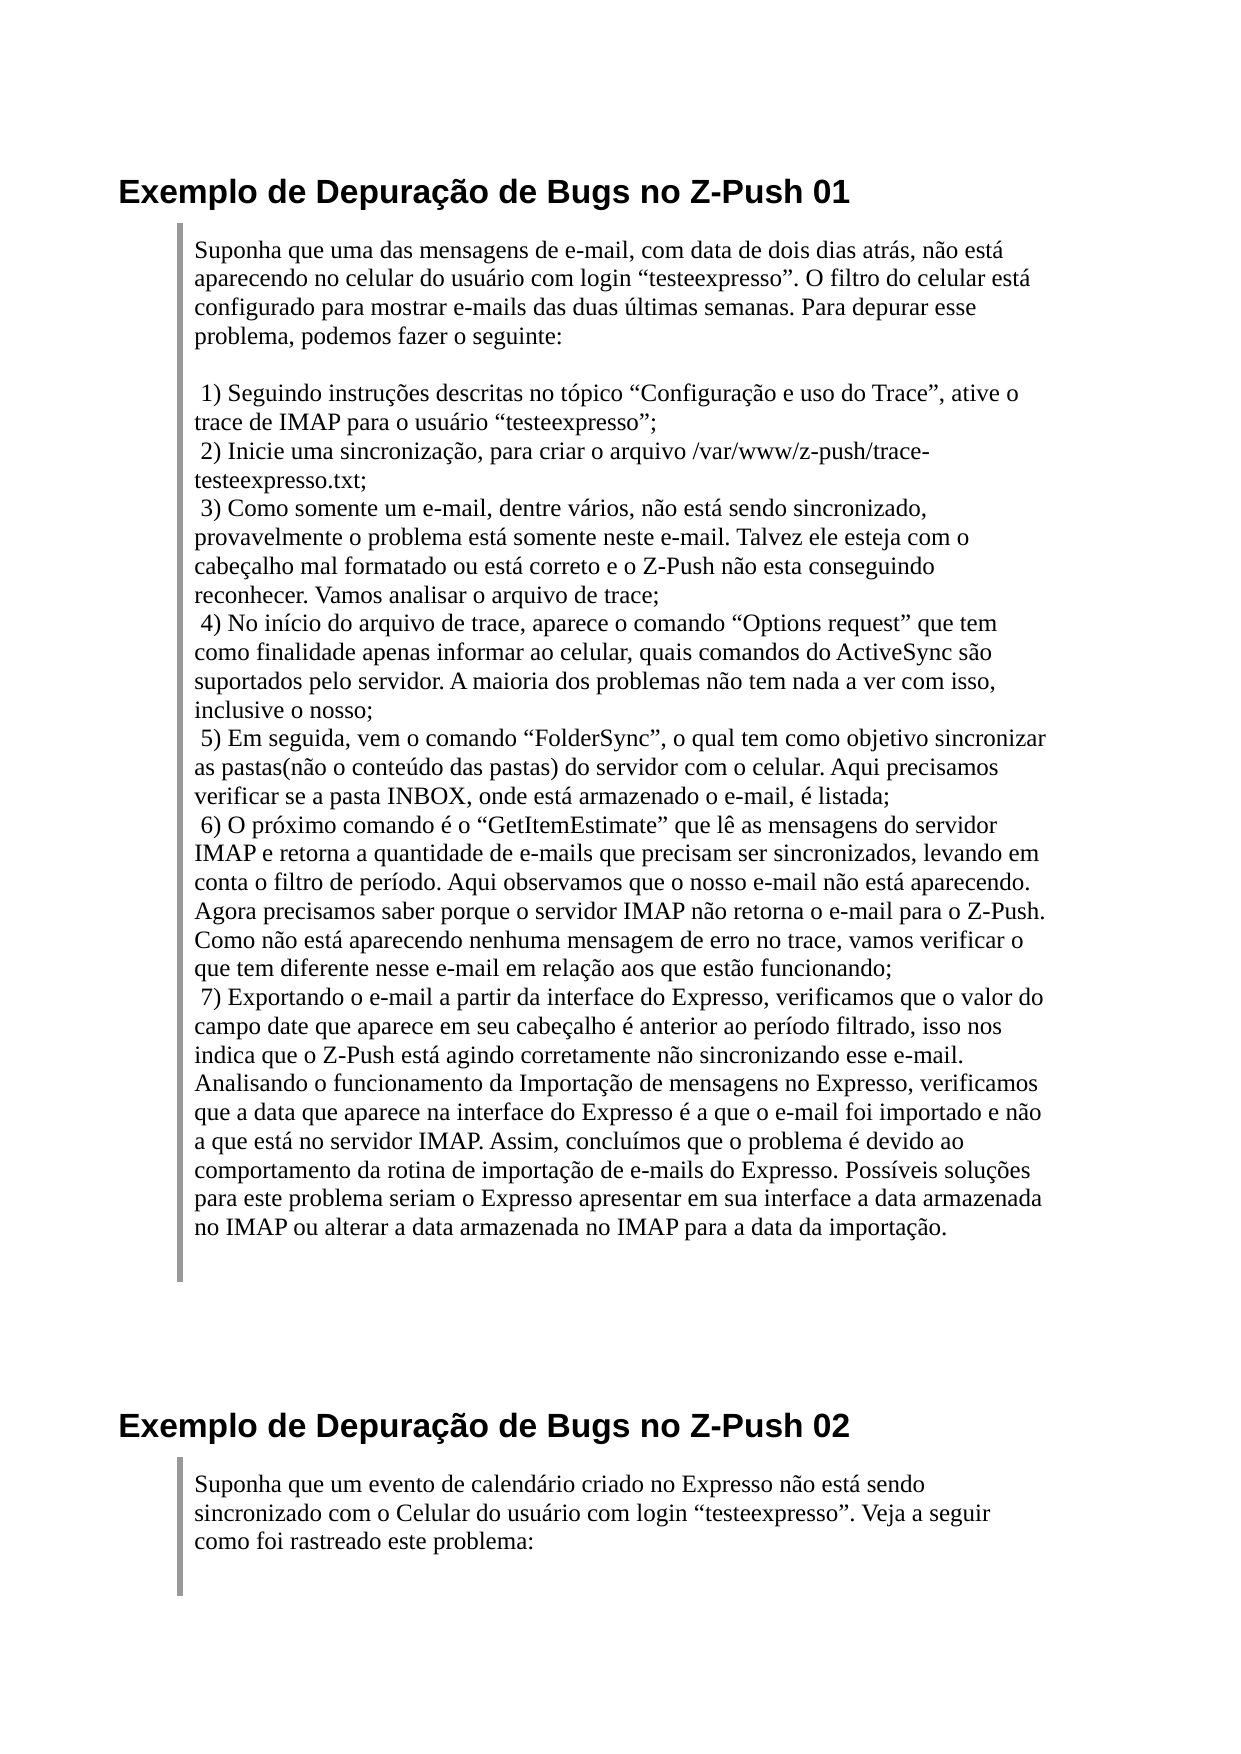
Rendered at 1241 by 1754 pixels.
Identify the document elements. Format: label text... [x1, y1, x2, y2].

subtitle Exemplo de Depuração de Bugs no Z-Push 01 [118, 172, 1122, 211]
text Suponha que uma das mensagens de e-mail, com data de dois dias atrás, não está aparecendo no celular do usuário com login “testeexpresso”. O filtro do celular está configurado para mostrar e-mails das duas últimas semanas. Para depurar esse problema, podemos fazer o seguinte: 1) Seguindo instruções descritas no tópico “Configuração e uso do Trace”, ative o trace de IMAP para o usuário “testeexpresso”; 2) Inicie uma sincronização, para criar o arquivo /var/www/z-push/trace-testeexpresso.txt; 3) Como somente um e-mail, dentre vários, não está sendo sincronizado, provavelmente o problema está somente neste e-mail. Talvez ele esteja com o cabeçalho mal formatado ou está correto e o Z-Push não esta conseguindo reconhecer. Vamos analisar o arquivo de trace; 4) No início do arquivo de trace, aparece o comando “Options request” que tem como finalidade apenas informar ao celular, quais comandos do ActiveSync são suportados pelo servidor. A maioria dos problemas não tem nada a ver com isso, inclusive o nosso; 5) Em seguida, vem o comando “FolderSync”, o qual tem como objetivo sincronizar as pastas(não o conteúdo das pastas) do servidor com o celular. Aqui precisamos verificar se a pasta INBOX, onde está armazenado o e-mail, é listada; 6) O próximo comando é o “GetItemEstimate” que lê as mensagens do servidor IMAP e retorna a quantidade de e-mails que precisam ser sincronizados, levando em conta o filtro de período. Aqui observamos que o nosso e-mail não está aparecendo. Agora precisamos saber porque o servidor IMAP não retorna o e-mail para o Z-Push. Como não está aparecendo nenhuma mensagem de erro no trace, vamos verificar o que tem diferente nesse e-mail em relação aos que estão funcionando; 7) Exportando o e-mail a partir da interface do Expresso, verificamos que o valor do campo date que aparece em seu cabeçalho é anterior ao período filtrado, isso nos indica que o Z-Push está agindo corretamente não sincronizando esse e-mail. Analisando o funcionamento da Importação de mensagens no Expresso, verificamos que a data que aparece na interface do Expresso é a que o e-mail foi importado e não a que está no servidor IMAP. Assim, concluímos que o problema é devido ao comportamento da rotina de importação de e-mails do Expresso. Possíveis soluções para este problema seriam o Expresso apresentar em sua interface a data armazenada no IMAP ou alterar a data armazenada no IMAP para a data da importação. [183, 223, 1063, 1282]
text Suponha que um evento de calendário criado no Expresso não está sendo sincronizado com o Celular do usuário com login “testeexpresso”. Veja a seguir como foi rastreado este problema: [183, 1457, 1063, 1596]
subtitle Exemplo de Depuração de Bugs no Z-Push 02 [118, 1406, 1122, 1445]
